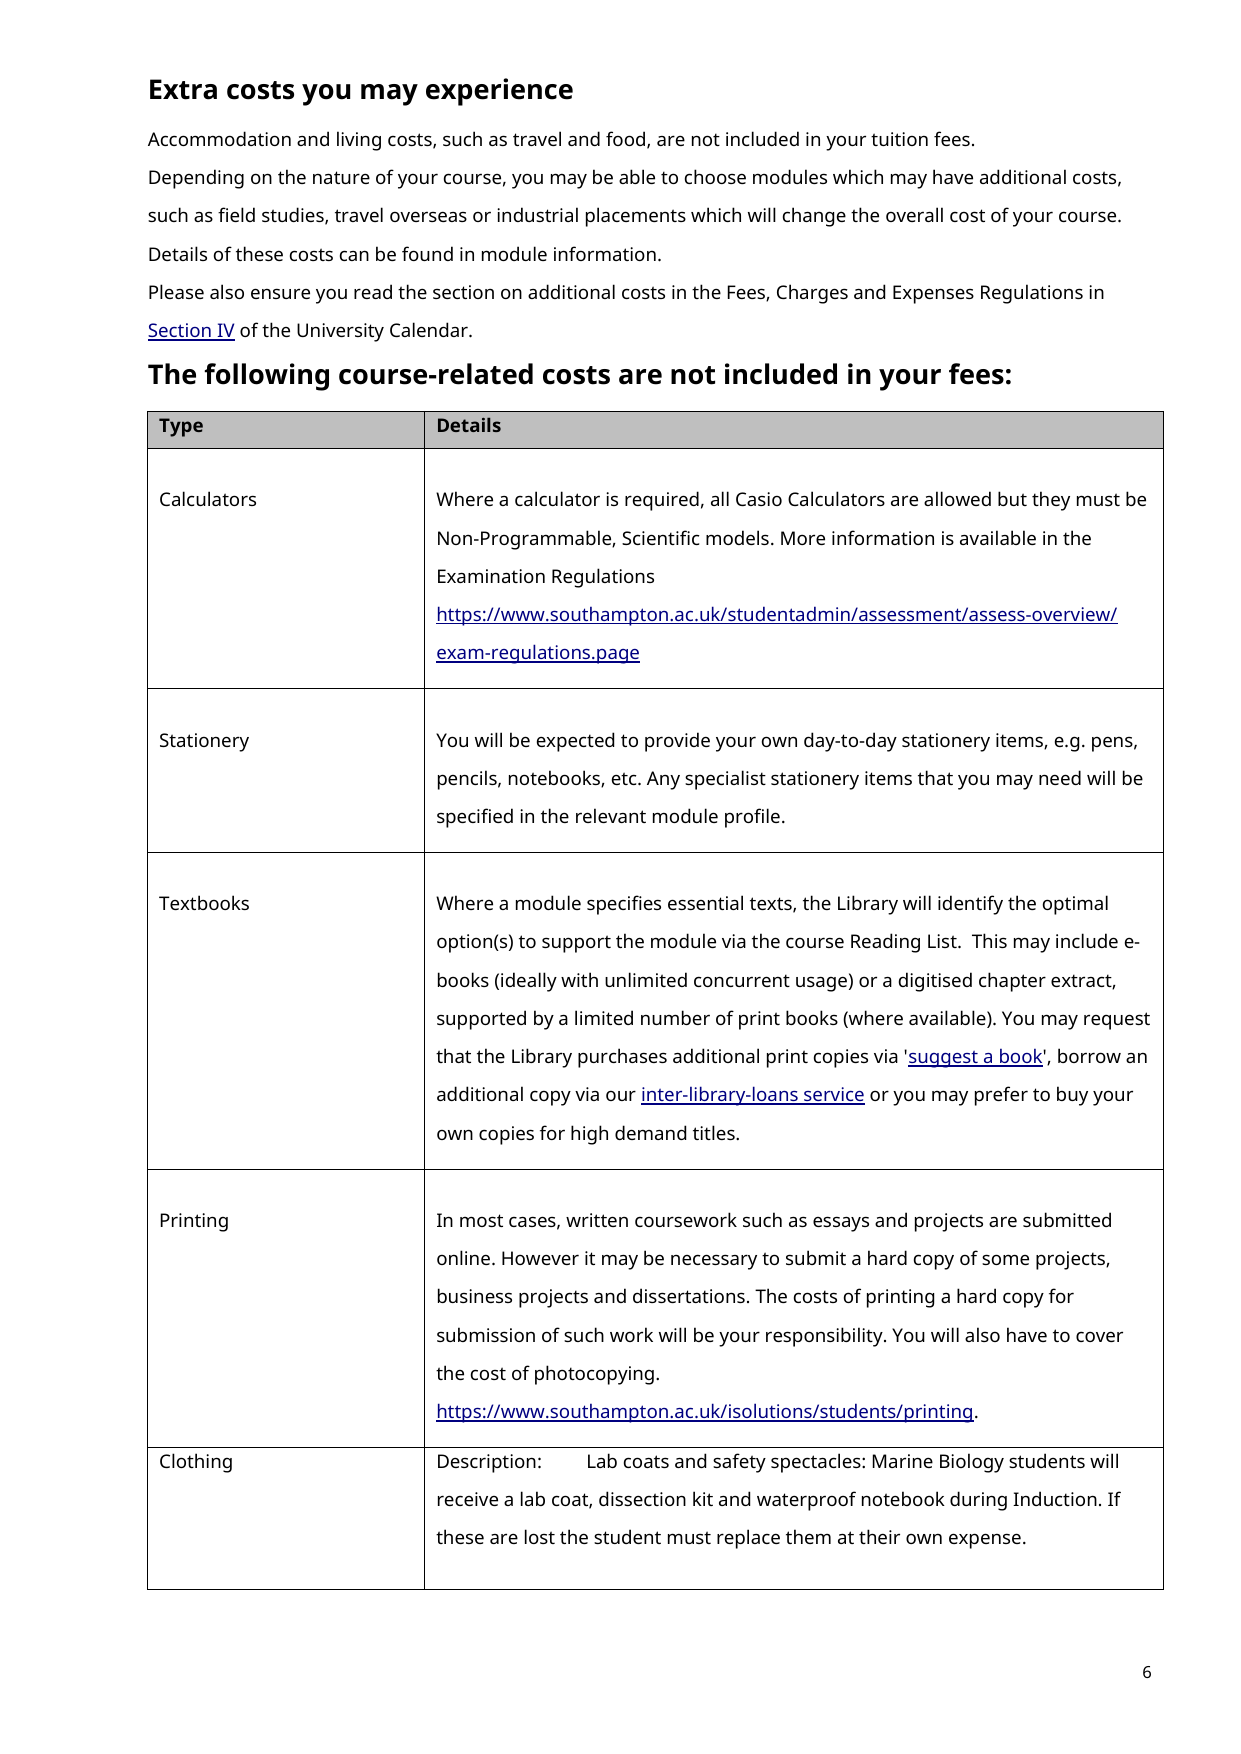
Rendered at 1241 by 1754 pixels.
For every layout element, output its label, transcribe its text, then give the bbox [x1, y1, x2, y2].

table_cell Calculators [148, 449, 424, 688]
table_cell Printing [148, 1170, 424, 1447]
table_cell Textbooks [148, 853, 424, 1169]
text Depending on the nature of your course, you may be able to choose modules which may have additional costs, such as field studies, travel overseas or industrial placements which will change the overall cost of your course. Details of these costs can be found in module information. [148, 164, 1152, 266]
table_cell You will be expected to provide your own day-to-day stationery items, e.g. pens, pencils, notebooks, etc. Any specialist stationery items that you may need will be specified in the relevant module profile. [425, 689, 1163, 852]
table_cell Where a calculator is required, all Casio Calculators are allowed but they must be Non-Programmable, Scientific models. More information is available in the Examination Regulations https://www.southampton.ac.uk/studentadmin/assessment/assess-overview/exam-regulations.page [425, 449, 1163, 688]
table_cell In most cases, written coursework such as essays and projects are submitted online. However it may be necessary to submit a hard copy of some projects, business projects and dissertations. The costs of printing a hard copy for submission of such work will be your responsibility. You will also have to cover the cost of photocopying. https://www.southampton.ac.uk/isolutions/students/printing. [425, 1170, 1163, 1447]
table_cell Clothing [148, 1448, 424, 1588]
table_cell Stationery [148, 689, 424, 852]
text Please also ensure you read the section on additional costs in the Fees, Charges and Expenses Regulations in Section IV of the University Calendar. [148, 279, 1152, 343]
text Accommodation and living costs, such as travel and food, are not included in your tuition fees. [148, 126, 1152, 152]
table_header Type [148, 412, 424, 448]
subtitle The following course-related costs are not included in your fees: [148, 356, 1152, 392]
table_cell Where a module specifies essential texts, the Library will identify the optimal option(s) to support the module via the course Reading List. This may include e-books (ideally with unlimited concurrent usage) or a digitised chapter extract, supported by a limited number of print books (where available). You may request that the Library purchases additional print copies via 'suggest a book', borrow an additional copy via our inter-library-loans service or you may prefer to buy your own copies for high demand titles. [425, 853, 1163, 1169]
table_cell Description: Lab coats and safety spectacles: Marine Biology students will receive a lab coat, dissection kit and waterproof notebook during Induction. If these are lost the student must replace them at their own expense. [425, 1448, 1163, 1588]
subtitle Extra costs you may experience [148, 71, 1152, 108]
table_header Details [425, 412, 1163, 448]
